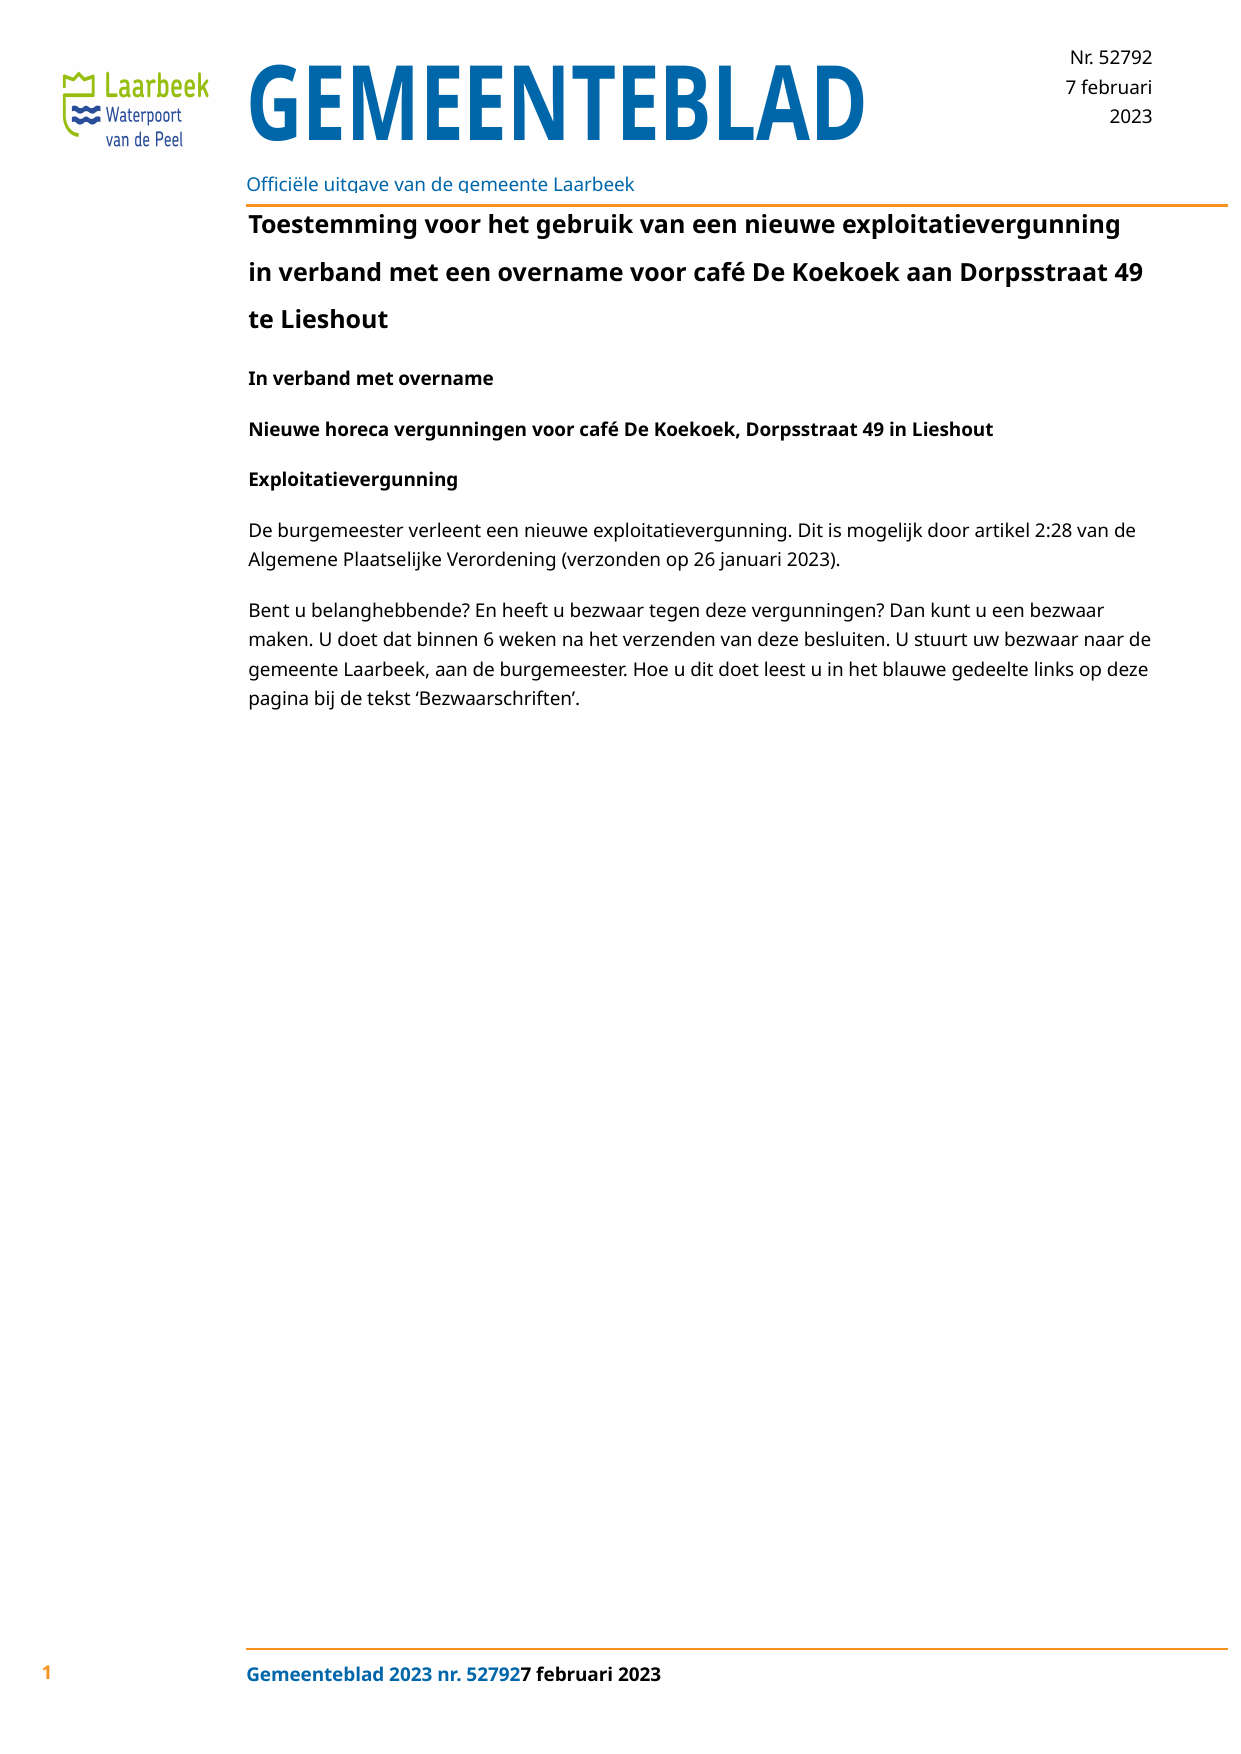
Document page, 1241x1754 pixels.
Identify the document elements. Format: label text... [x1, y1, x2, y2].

text Nieuwe horeca vergunningen voor café De Koekoek, Dorpsstraat 49 in Lieshout [248, 416, 1152, 442]
picture [41, 47, 231, 172]
text In verband met overname [248, 366, 1152, 391]
text Exploitatievergunning [248, 466, 1152, 492]
text De burgemeester verleent een nieuwe exploitatievergunning. Dit is mogelijk door artikel 2:28 van de Algemene Plaatselijke Verordening (verzonden op 26 januari 2023). [248, 517, 1152, 572]
text Bent u belanghebbende? En heeft u bezwaar tegen deze vergunningen? Dan kunt u een bezwaar maken. U doet dat binnen 6 weken na het verzenden van deze besluiten. U stuurt uw bezwaar naar de gemeente Laarbeek, aan de burgemeester. Hoe u dit doet leest u in het blauwe gedeelte links op deze pagina bij de tekst ‘Bezwaarschriften’. [248, 597, 1152, 711]
text Toestemming voor het gebruik van een nieuwe exploitatievergunning in verband met een overname voor café De Koekoek aan Dorpsstraat 49 te Lieshout [248, 207, 1152, 336]
